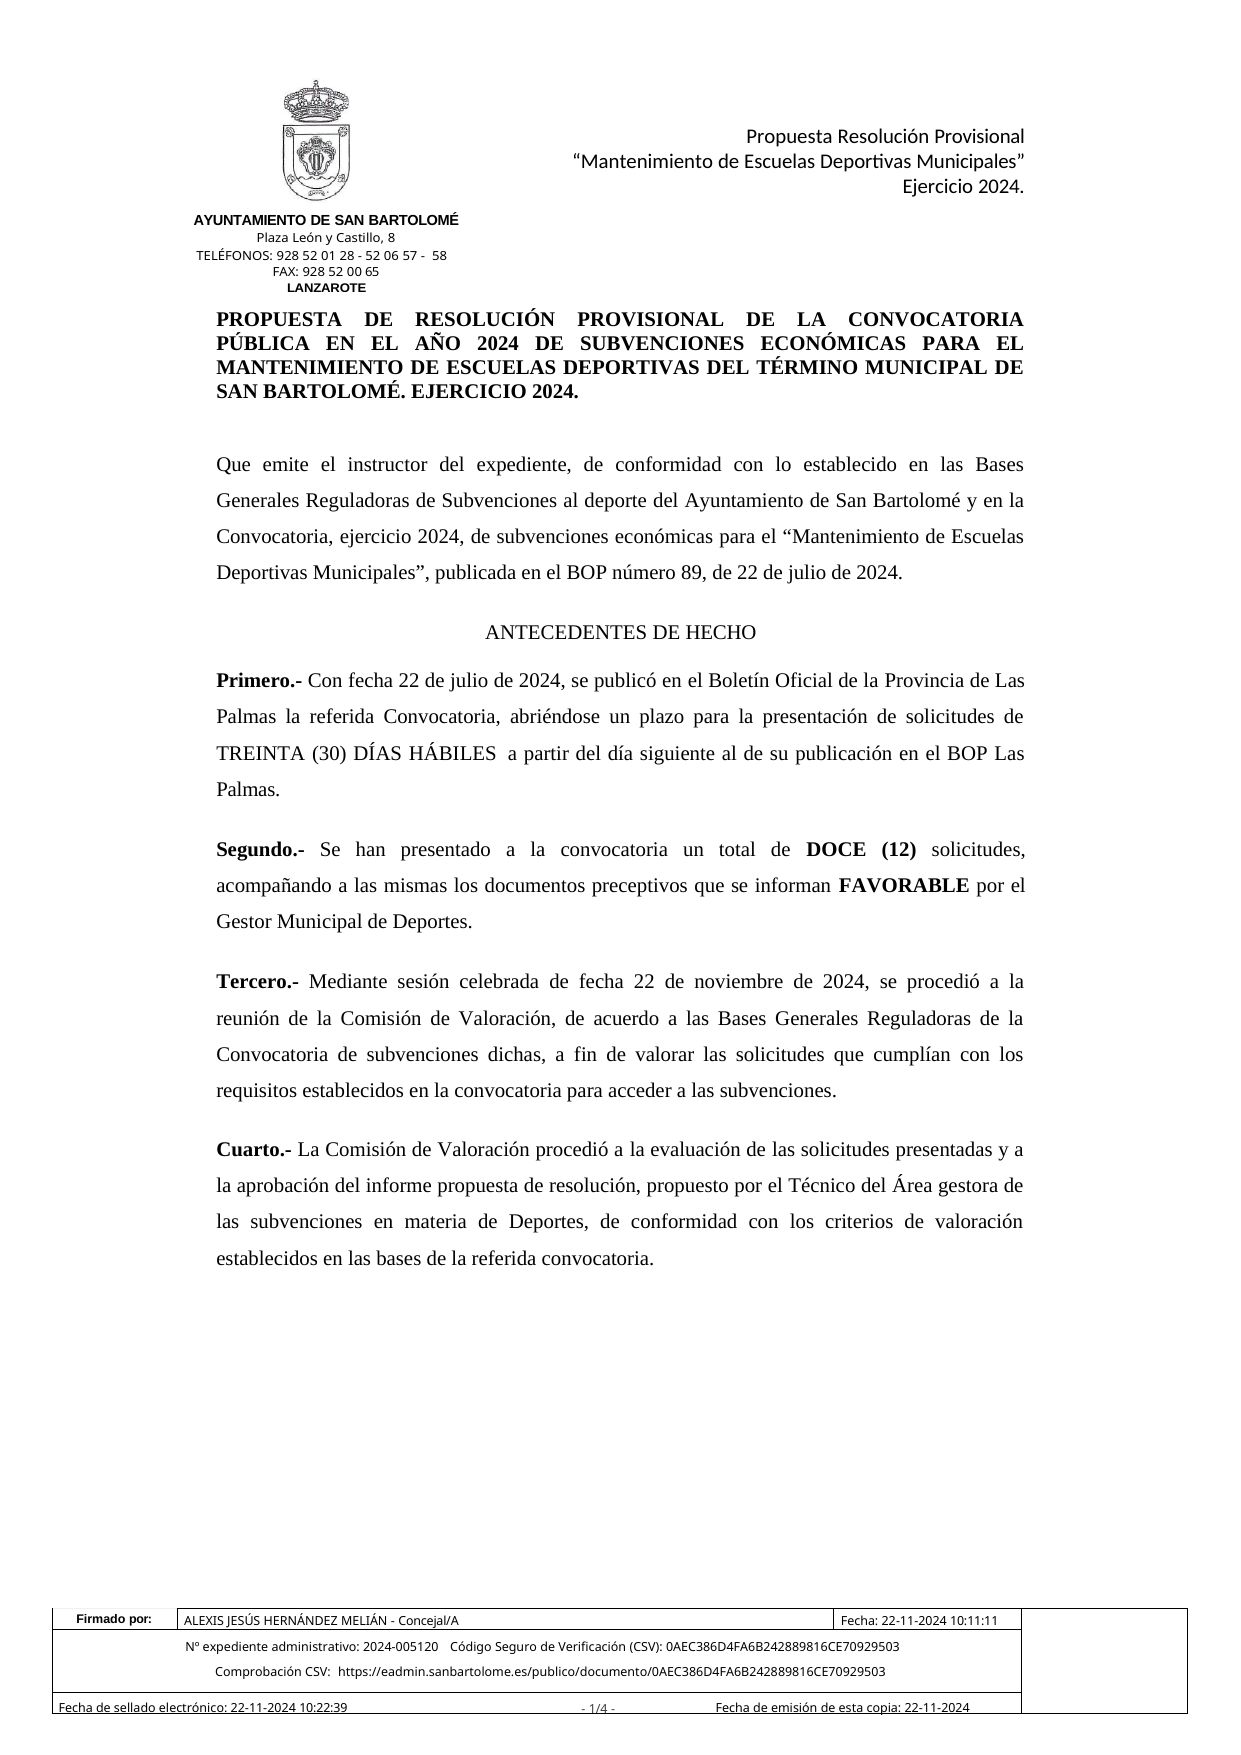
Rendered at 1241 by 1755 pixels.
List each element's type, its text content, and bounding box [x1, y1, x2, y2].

text Que emite el instructor del expediente, de conformidad con lo establecido en las Bases Generales Reguladoras de Subvenciones al deporte del Ayuntamiento de San Bartolomé y en la Convocatoria, ejercicio 2024, de subvenciones económicas para el “Mantenimiento de Escuelas Deportivas Municipales”, publicada en el BOP número 89, de 22 de julio de 2024. [216, 452, 1025, 584]
text Primero.- Con fecha 22 de julio de 2024, se publicó en el Boletín Oficial de la Provincia de Las Palmas la referida Convocatoria, abriéndose un plazo para la presentación de solicitudes de TREINTA (30) DÍAS HÁBILES a partir del día siguiente al de su publicación en el BOP Las Palmas. [216, 668, 1025, 801]
text Segundo.- Se han presentado a la convocatoria un total de DOCE (12) solicitudes, acompañando a las mismas los documentos preceptivos que se informan FAVORABLE por el Gestor Municipal de Deportes. [216, 837, 1026, 933]
text Cuarto.- La Comisión de Valoración procedió a la evaluación de las solicitudes presentadas y a la aprobación del informe propuesta de resolución, propuesto por el Técnico del Área gestora de las subvenciones en materia de Deportes, de conformidad con los criterios de valoración establecidos en las bases de la referida convocatoria. [216, 1137, 1025, 1269]
title PROPUESTA DE RESOLUCIÓN PROVISIONAL DE LA CONVOCATORIA PÚBLICA EN EL AÑO 2024 DE SUBVENCIONES ECONÓMICAS PARA EL MANTENIMIENTO DE ESCUELAS DEPORTIVAS DEL TÉRMINO MUNICIPAL DE SAN BARTOLOMÉ. EJERCICIO 2024. [216, 307, 1024, 403]
text Tercero.- Mediante sesión celebrada de fecha 22 de noviembre de 2024, se procedió a la reunión de la Comisión de Valoración, de acuerdo a las Bases Generales Reguladoras de la Convocatoria de subvenciones dichas, a fin de valorar las solicitudes que cumplían con los requisitos establecidos en la convocatoria para acceder a las subvenciones. [216, 969, 1025, 1102]
text ANTECEDENTES DE HECHO [45, 620, 1196, 644]
